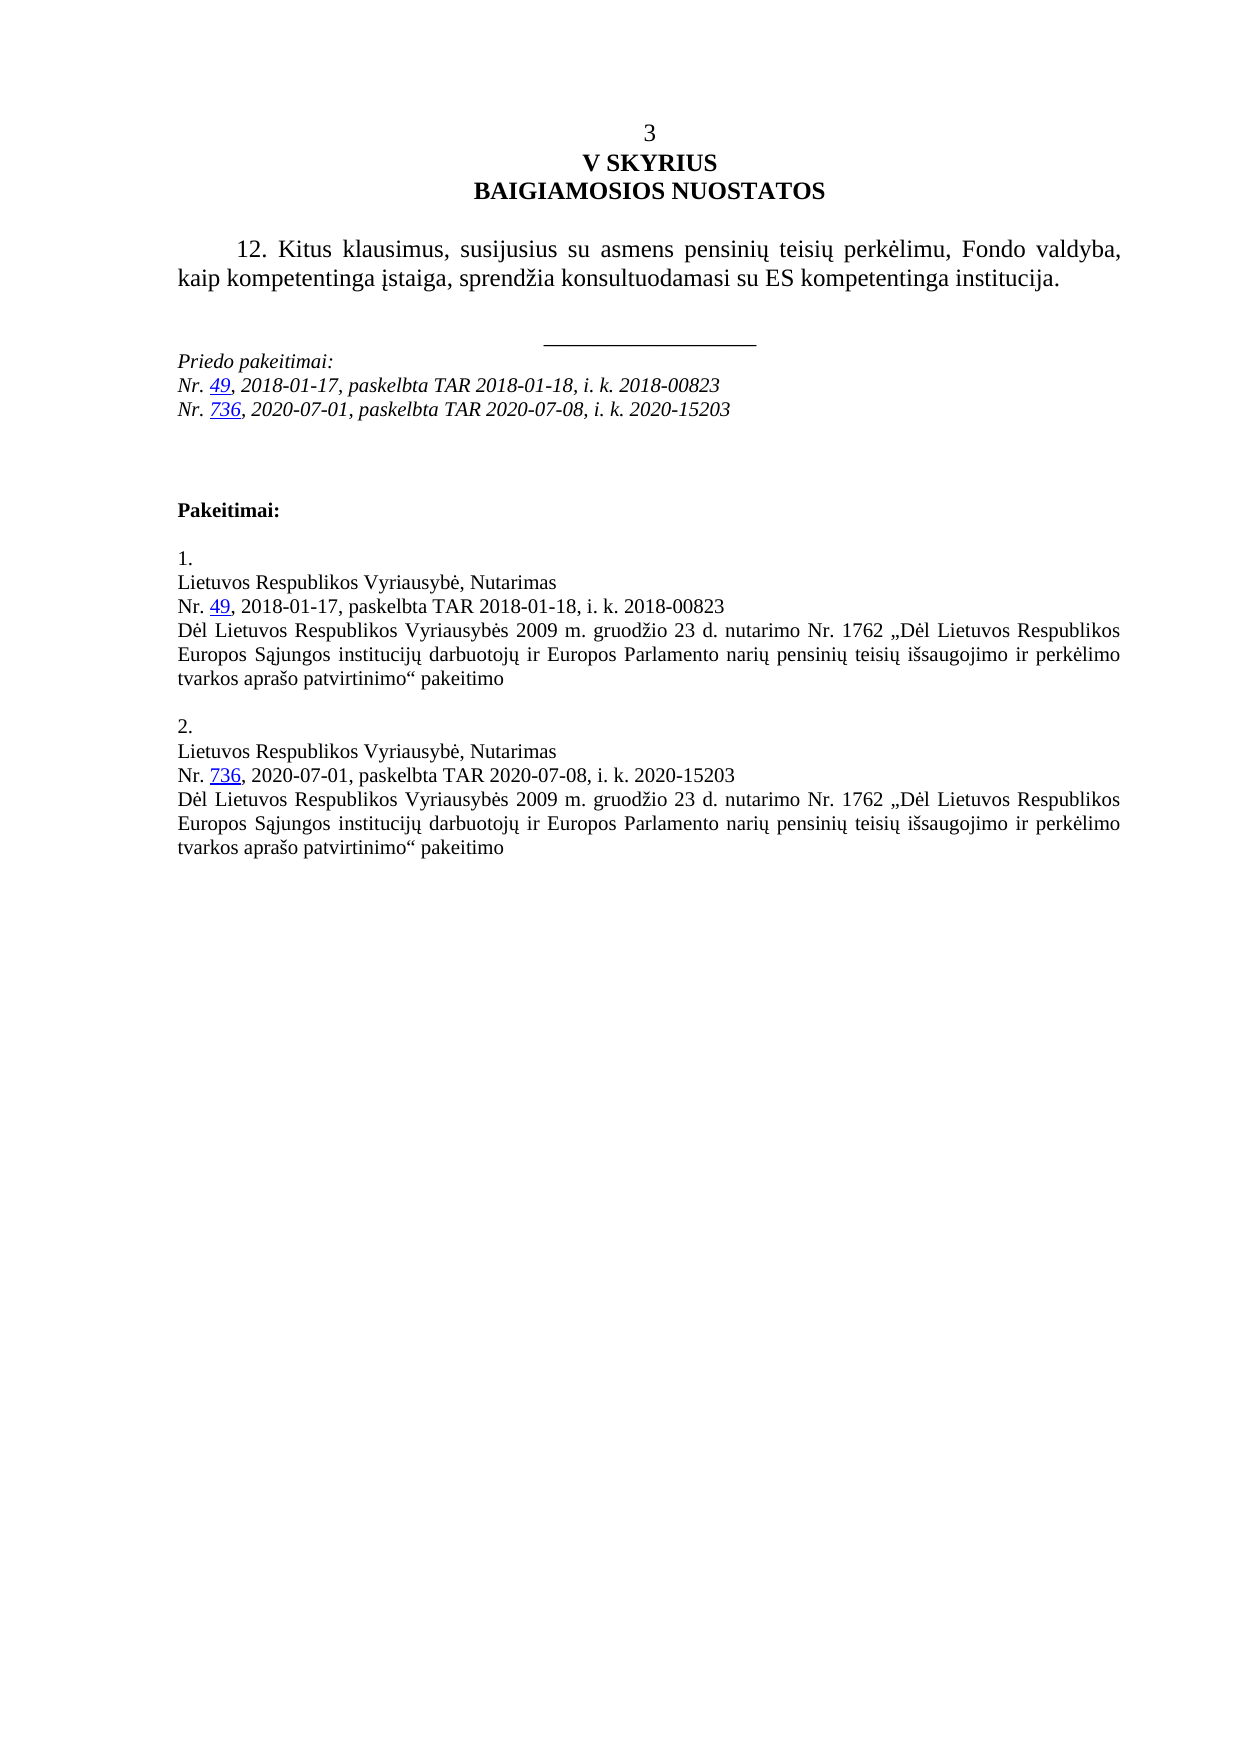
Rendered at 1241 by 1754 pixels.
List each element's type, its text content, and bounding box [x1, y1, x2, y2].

text _________________ [177, 320, 1122, 349]
text Dėl Lietuvos Respublikos Vyriausybės 2009 m. gruodžio 23 d. nutarimo Nr. 1762 „Dėl Lietuvos Respublikos Europos Sąjungos institucijų darbuotojų ir Europos Parlamento narių pensinių teisių išsaugojimo ir perkėlimo tvarkos aprašo patvirtinimo“ pakeitimo [177, 787, 1122, 859]
text V SKYRIUS [177, 148, 1122, 176]
text BAIGIAMOSIOS NUOSTATOS [177, 176, 1122, 205]
text Lietuvos Respublikos Vyriausybė, Nutarimas [177, 570, 1122, 594]
text Priedo pakeitimai: [177, 349, 1122, 373]
text Nr. 49, 2018-01-17, paskelbta TAR 2018-01-18, i. k. 2018-00823 [177, 373, 1122, 397]
text Lietuvos Respublikos Vyriausybė, Nutarimas [177, 738, 1122, 763]
text Nr. 736, 2020-07-01, paskelbta TAR 2020-07-08, i. k. 2020-15203 [177, 763, 1122, 787]
text 2. [177, 714, 1122, 738]
text Nr. 49, 2018-01-17, paskelbta TAR 2018-01-18, i. k. 2018-00823 [177, 594, 1122, 618]
text Pakeitimai: [177, 498, 1122, 522]
text Nr. 736, 2020-07-01, paskelbta TAR 2020-07-08, i. k. 2020-15203 [177, 397, 1122, 421]
text Dėl Lietuvos Respublikos Vyriausybės 2009 m. gruodžio 23 d. nutarimo Nr. 1762 „Dėl Lietuvos Respublikos Europos Sąjungos institucijų darbuotojų ir Europos Parlamento narių pensinių teisių išsaugojimo ir perkėlimo tvarkos aprašo patvirtinimo“ pakeitimo [177, 618, 1122, 690]
text 12. Kitus klausimus, susijusius su asmens pensinių teisių perkėlimu, Fondo valdyba, kaip kompetentinga įstaiga, sprendžia konsultuodamasi su ES kompetentinga institucija. [177, 234, 1122, 291]
text 1. [177, 546, 1122, 570]
